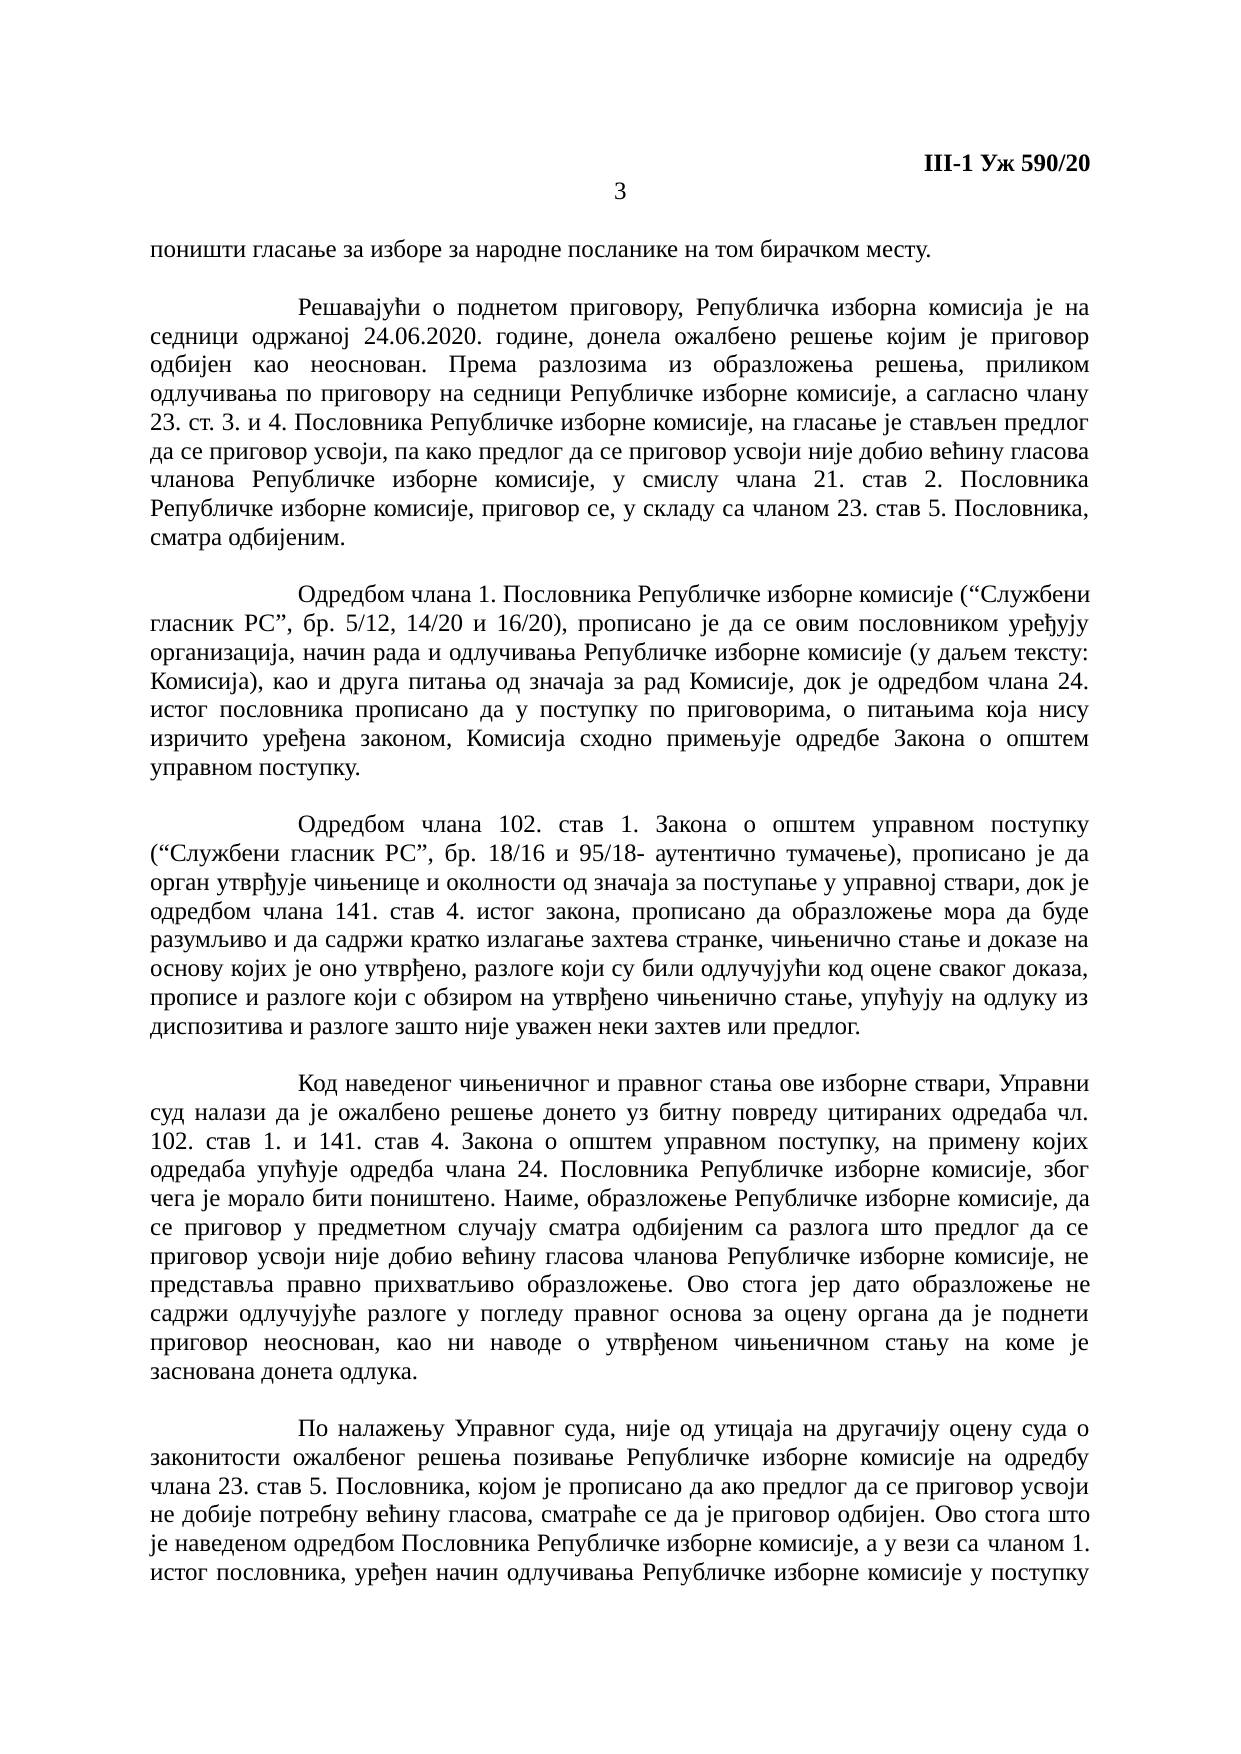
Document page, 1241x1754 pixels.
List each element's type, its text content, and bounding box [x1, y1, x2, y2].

text Одредбом члана 1. Пословника Републичке изборне комисије (“Службени гласник РС”, бр. 5/12, 14/20 и 16/20), прописано је да се овим пословником уређују организација, начин рада и одлучивања Републичке изборне комисије (у даљем тексту: Комисија), као и друга питања од значаја за рад Комисије, док је одредбом члана 24. истог пословника прописано да у поступку по приговорима, о питањима која нису изричито уређена законом, Комисија сходно примењује одредбе Закона о општем управном поступку. [150, 579, 1090, 781]
text По налажењу Управног суда, није од утицаја на другачију оцену суда о законитости ожалбеног решења позивање Републичке изборне комисије на одредбу члана 23. став 5. Пословника, којом је прописано да ако предлог да се приговор усвоји не добије потребну већину гласова, сматраће се да је приговор одбијен. Ово стога што је наведеном одредбом Пословника Републичке изборне комисије, а у вези са чланом 1. истог пословника, уређен начин одлучивања Републичке изборне комисије у поступку [150, 1413, 1090, 1586]
text Одредбом члана 102. став 1. Закона о општем управном поступку (“Службени гласник РС”, бр. 18/16 и 95/18- аутентично тумачење), прописано је да орган утврђује чињенице и околности од значаја за поступање у управној ствари, док је одредбом члана 141. став 4. истог закона, прописано да образложење мора да буде разумљиво и да садржи кратко излагање захтева странке, чињенично стање и доказе на основу којих је оно утврђено, разлоге који су били одлучујући код оцене сваког доказа, прописе и разлоге који с обзиром на утврђено чињенично стање, упућују на одлуку из диспозитива и разлоге зашто није уважен неки захтев или предлог. [150, 809, 1090, 1039]
text Решавајући о поднетом приговору, Републичка изборна комисија је на седници одржаној 24.06.2020. године, донела ожалбено решење којим је приговор одбијен као неоснован. Према разлозима из образложења решења, приликом одлучивања по приговору на седници Републичке изборне комисије, а сагласно члану 23. ст. 3. и 4. Пословника Републичке изборне комисије, на гласање је стављен предлог да се приговор усвоји, па како предлог да се приговор усвоји није добио већину гласова чланова Републичке изборне комисије, у смислу члана 21. став 2. Пословника Републичке изборне комисије, приговор се, у складу са чланом 23. став 5. Пословника, сматра одбијеним. [150, 292, 1090, 551]
text поништи гласање за изборе за народне посланике на том бирачком месту. [150, 234, 1090, 263]
text Код наведеног чињеничног и правног стања ове изборне ствари, Управни суд налази да је ожалбено решење донето уз битну повреду цитираних одредаба чл. 102. став 1. и 141. став 4. Закона о општем управном поступку, на примену којих одредаба упућује одредба члана 24. Пословника Републичке изборне комисије, због чега је морало бити поништено. Наиме, образложење Републичке изборне комисије, да се приговор у предметном случају сматра одбијеним са разлога што предлог да се приговор усвоји није добио већину гласова чланова Републичке изборне комисије, не представља правно прихватљиво образложење. Ово стога јер дато образложење не садржи одлучујуће разлоге у погледу правног основа за оцену органа да је поднети приговор неоснован, као ни наводе о утврђеном чињеничном стању на коме је заснована донета одлука. [150, 1068, 1090, 1384]
